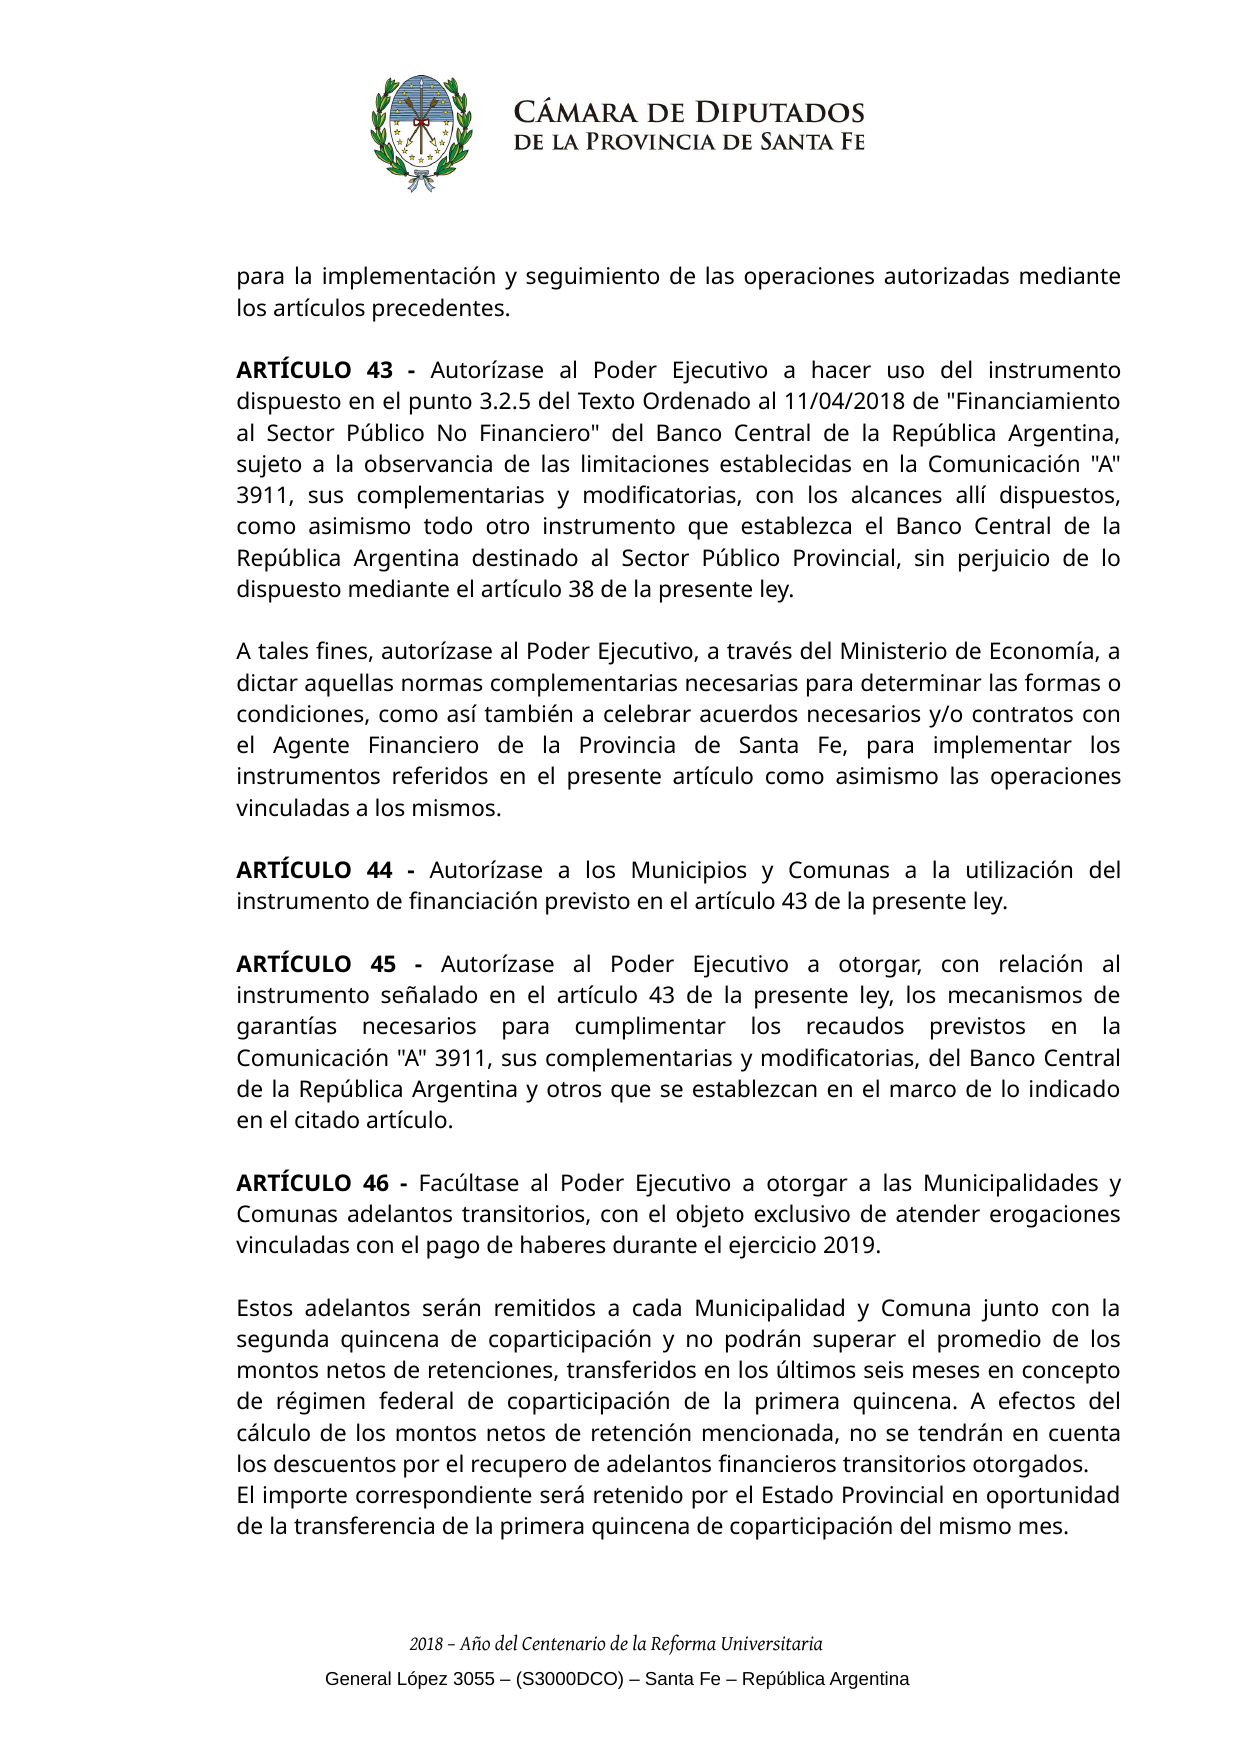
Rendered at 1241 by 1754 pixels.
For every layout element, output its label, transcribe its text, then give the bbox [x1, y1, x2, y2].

text A tales fines, autorízase al Poder Ejecutivo, a través del Ministerio de Economía, a dictar aquellas normas complementarias necesarias para determinar las formas o condiciones, como así también a celebrar acuerdos necesarios y/o contratos con el Agente Financiero de la Provincia de Santa Fe, para implementar los instrumentos referidos en el presente artículo como asimismo las operaciones vinculadas a los mismos. [236, 635, 1122, 823]
text Estos adelantos serán remitidos a cada Municipalidad y Comuna junto con la segunda quincena de coparticipación y no podrán superar el promedio de los montos netos de retenciones, transferidos en los últimos seis meses en concepto de régimen federal de coparticipación de la primera quincena. A efectos del cálculo de los montos netos de retención mencionada, no se tendrán en cuenta los descuentos por el recupero de adelantos financieros transitorios otorgados. [236, 1291, 1122, 1479]
text ARTÍCULO 45 - Autorízase al Poder Ejecutivo a otorgar, con relación al instrumento señalado en el artículo 43 de la presente ley, los mecanismos de garantías necesarios para cumplimentar los recaudos previstos en la Comunicación "A" 3911, sus complementarias y modificatorias, del Banco Central de la República Argentina y otros que se establezcan en el marco de lo indicado en el citado artículo. [236, 948, 1122, 1135]
text ARTÍCULO 44 - Autorízase a los Municipios y Comunas a la utilización del instrumento de financiación previsto en el artículo 43 de la presente ley. [236, 854, 1122, 916]
text ARTÍCULO 46 - Facúltase al Poder Ejecutivo a otorgar a las Municipalidades y Comunas adelantos transitorios, con el objeto exclusivo de atender erogaciones vinculadas con el pago de haberes durante el ejercicio 2019. [236, 1166, 1122, 1260]
picture [370, 75, 865, 197]
text ARTÍCULO 43 - Autorízase al Poder Ejecutivo a hacer uso del instrumento dispuesto en el punto 3.2.5 del Texto Ordenado al 11/04/2018 de "Financiamiento al Sector Público No Financiero" del Banco Central de la República Argentina, sujeto a la observancia de las limitaciones establecidas en la Comunicación "A" 3911, sus complementarias y modificatorias, con los alcances allí dispuestos, como asimismo todo otro instrumento que establezca el Banco Central de la República Argentina destinado al Sector Público Provincial, sin perjuicio de lo dispuesto mediante el artículo 38 de la presente ley. [236, 354, 1122, 604]
text El importe correspondiente será retenido por el Estado Provincial en oportunidad de la transferencia de la primera quincena de coparticipación del mismo mes. [236, 1479, 1122, 1541]
text para la implementación y seguimiento de las operaciones autorizadas mediante los artículos precedentes. [236, 260, 1122, 323]
